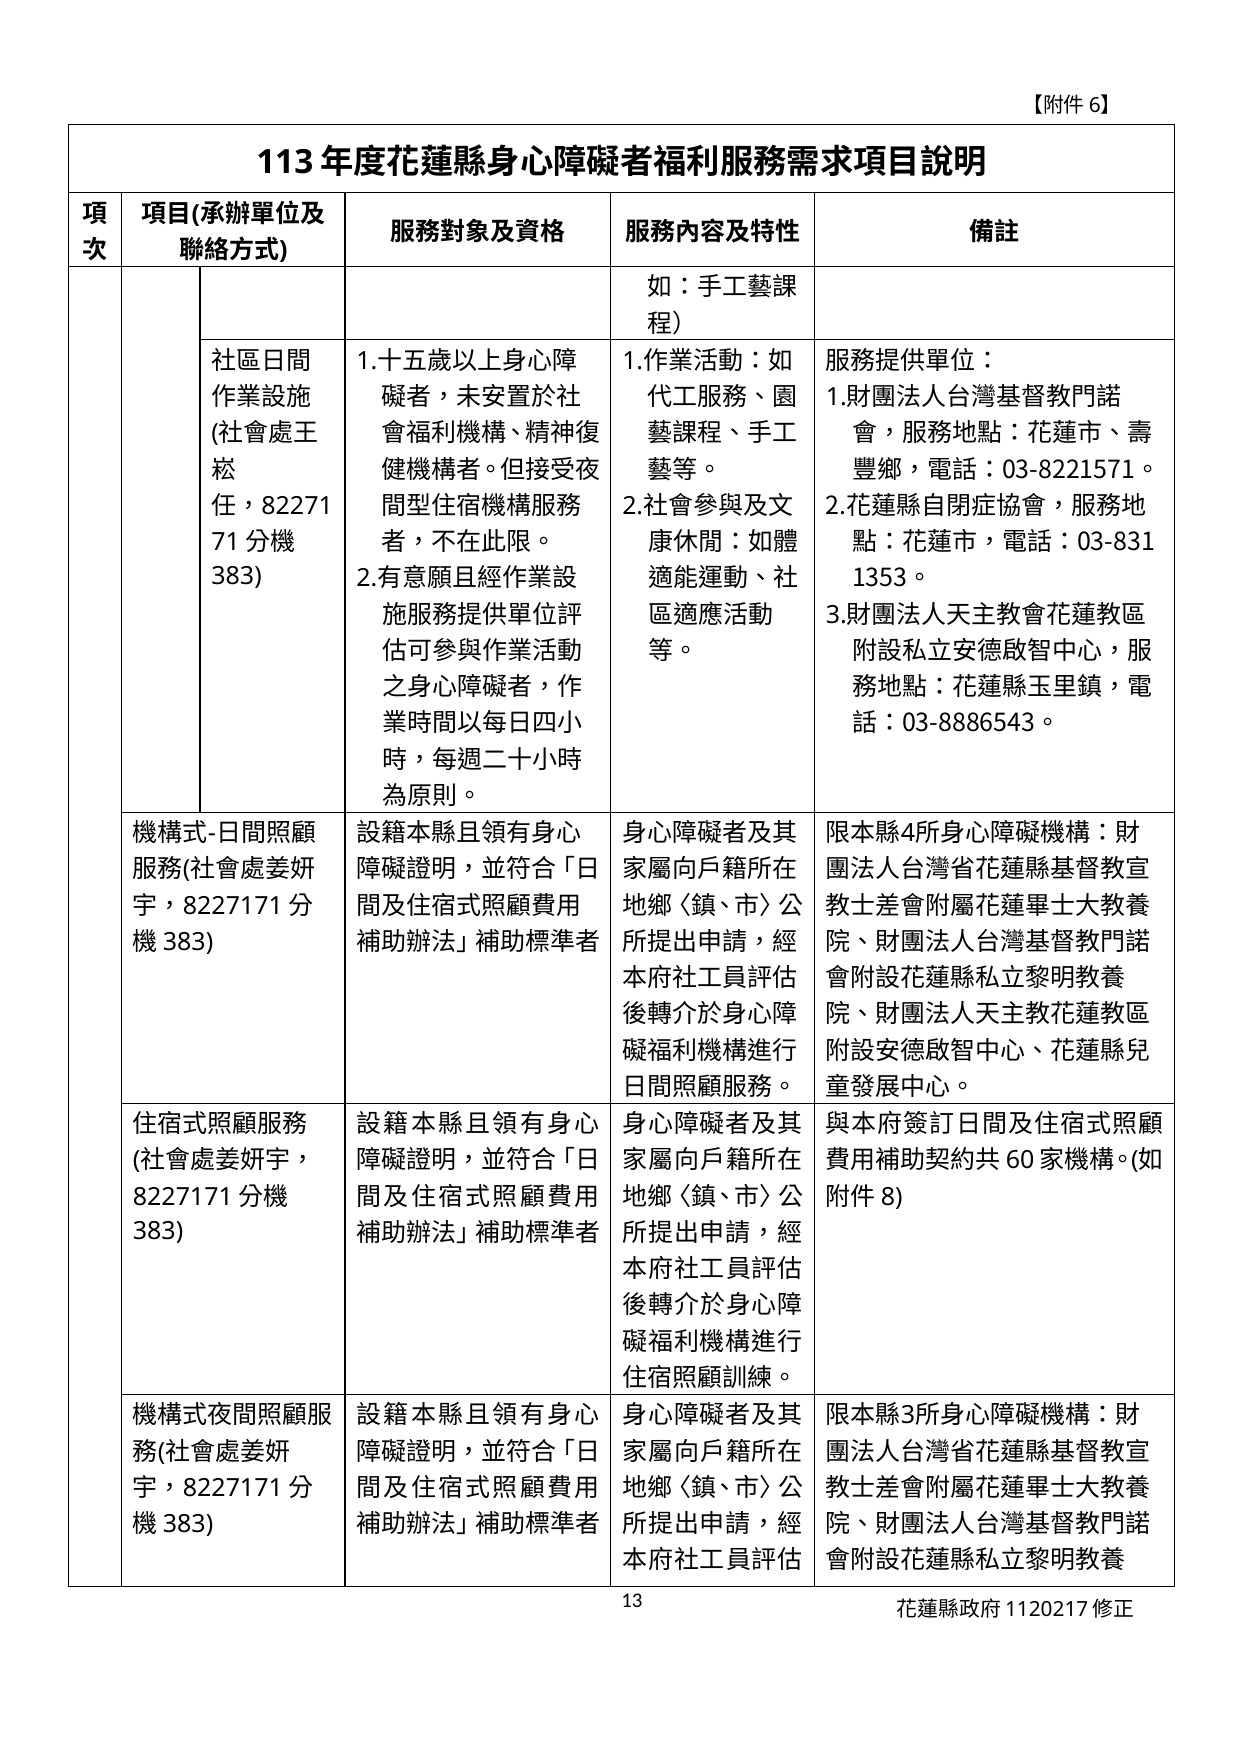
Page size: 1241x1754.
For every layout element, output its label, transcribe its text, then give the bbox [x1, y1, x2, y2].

table_cell 1.十五歲以上身心障礙者，未安置於社會福利機構、精神復健機構者。但接受夜間型住宿機構服務者，不在此限。 2.有意願且經作業設施服務提供單位評估可參與作業活動之身心障礙者，作業時間以每日四小時，每週二十小時為原則。 [346, 340, 610, 812]
table_cell 住宿式照顧服務(社會處姜妍宇， 8227171分機383) [122, 1104, 344, 1394]
table_cell 設籍本縣且領有身心障礙證明，並符合「日間及住宿式照顧費用補助辦法」補助標準者 [346, 813, 610, 1103]
table_cell 限本縣4所身心障礙機構：財團法人台灣省花蓮縣基督教宣教士差會附屬花蓮畢士大教養院、財團法人台灣基督教門諾會附設花蓮縣私立黎明教養院、財團法人天主教花蓮教區附設安德啟智中心、花蓮縣兒童發展中心。 [815, 813, 1174, 1103]
table_cell 身心障礙者及其家屬向戶籍所在地鄉〈鎮、市〉公所提出申請，經本府社工員評估 [611, 1395, 814, 1586]
table_cell 備註 [815, 193, 1174, 266]
table_cell 服務提供單位： 1.財團法人台灣基督教門諾會，服務地點：花蓮市、壽豐鄉，電話：03-8221571。 2.花蓮縣自閉症協會，服務地點：花蓮市，電話：03-8311353。 3.財團法人天主教會花蓮教區附設私立安德啟智中心，服務地點：花蓮縣玉里鎮，電話：03-8886543。 [815, 340, 1174, 812]
table_cell 服務內容及特性 [611, 193, 814, 266]
table_header 113年度花蓮縣身心障礙者福利服務需求項目說明 [69, 125, 1174, 192]
table_cell 項次 [69, 193, 121, 266]
table_cell 設籍本縣且領有身心障礙證明，並符合「日間及住宿式照顧費用補助辦法」補助標準者 [346, 1395, 610, 1586]
table_cell 服務對象及資格 [346, 193, 610, 266]
table_cell 機構式-日間照顧服務(社會處姜妍宇，8227171分機383) [122, 813, 344, 1103]
table_cell 機構式夜間照顧服務(社會處姜妍宇，8227171分機383) [122, 1395, 344, 1586]
table_cell 身心障礙者及其家屬向戶籍所在地鄉〈鎮、市〉公所提出申請，經本府社工員評估後轉介於身心障礙福利機構進行日間照顧服務。 [611, 813, 814, 1103]
table_cell 項目(承辦單位及 聯絡方式) [122, 193, 344, 266]
table_cell 身心障礙者及其家屬向戶籍所在地鄉〈鎮、市〉公所提出申請，經本府社工員評估後轉介於身心障礙福利機構進行住宿照顧訓練。 [611, 1104, 814, 1394]
table_cell [346, 267, 610, 339]
table_cell 與本府簽訂日間及住宿式照顧費用補助契約共60家機構。(如附件8) [815, 1104, 1174, 1394]
table_cell 限本縣3所身心障礙機構：財團法人台灣省花蓮縣基督教宣教士差會附屬花蓮畢士大教養院、財團法人台灣基督教門諾會附設花蓮縣私立黎明教養 [815, 1395, 1174, 1586]
table_cell [815, 267, 1174, 339]
table_cell 設籍本縣且領有身心障礙證明，並符合「日間及住宿式照顧費用補助辦法」補助標準者 [346, 1104, 610, 1394]
table_cell 1.作業活動：如代工服務、園藝課程、手工藝等。 2.社會參與及文康休閒：如體適能運動、社區適應活動等。 [611, 340, 814, 812]
table_cell 如：手工藝課程） [611, 267, 814, 339]
table_cell 社區日間作業設施(社會處王崧任，8227171分機383) [201, 340, 344, 812]
